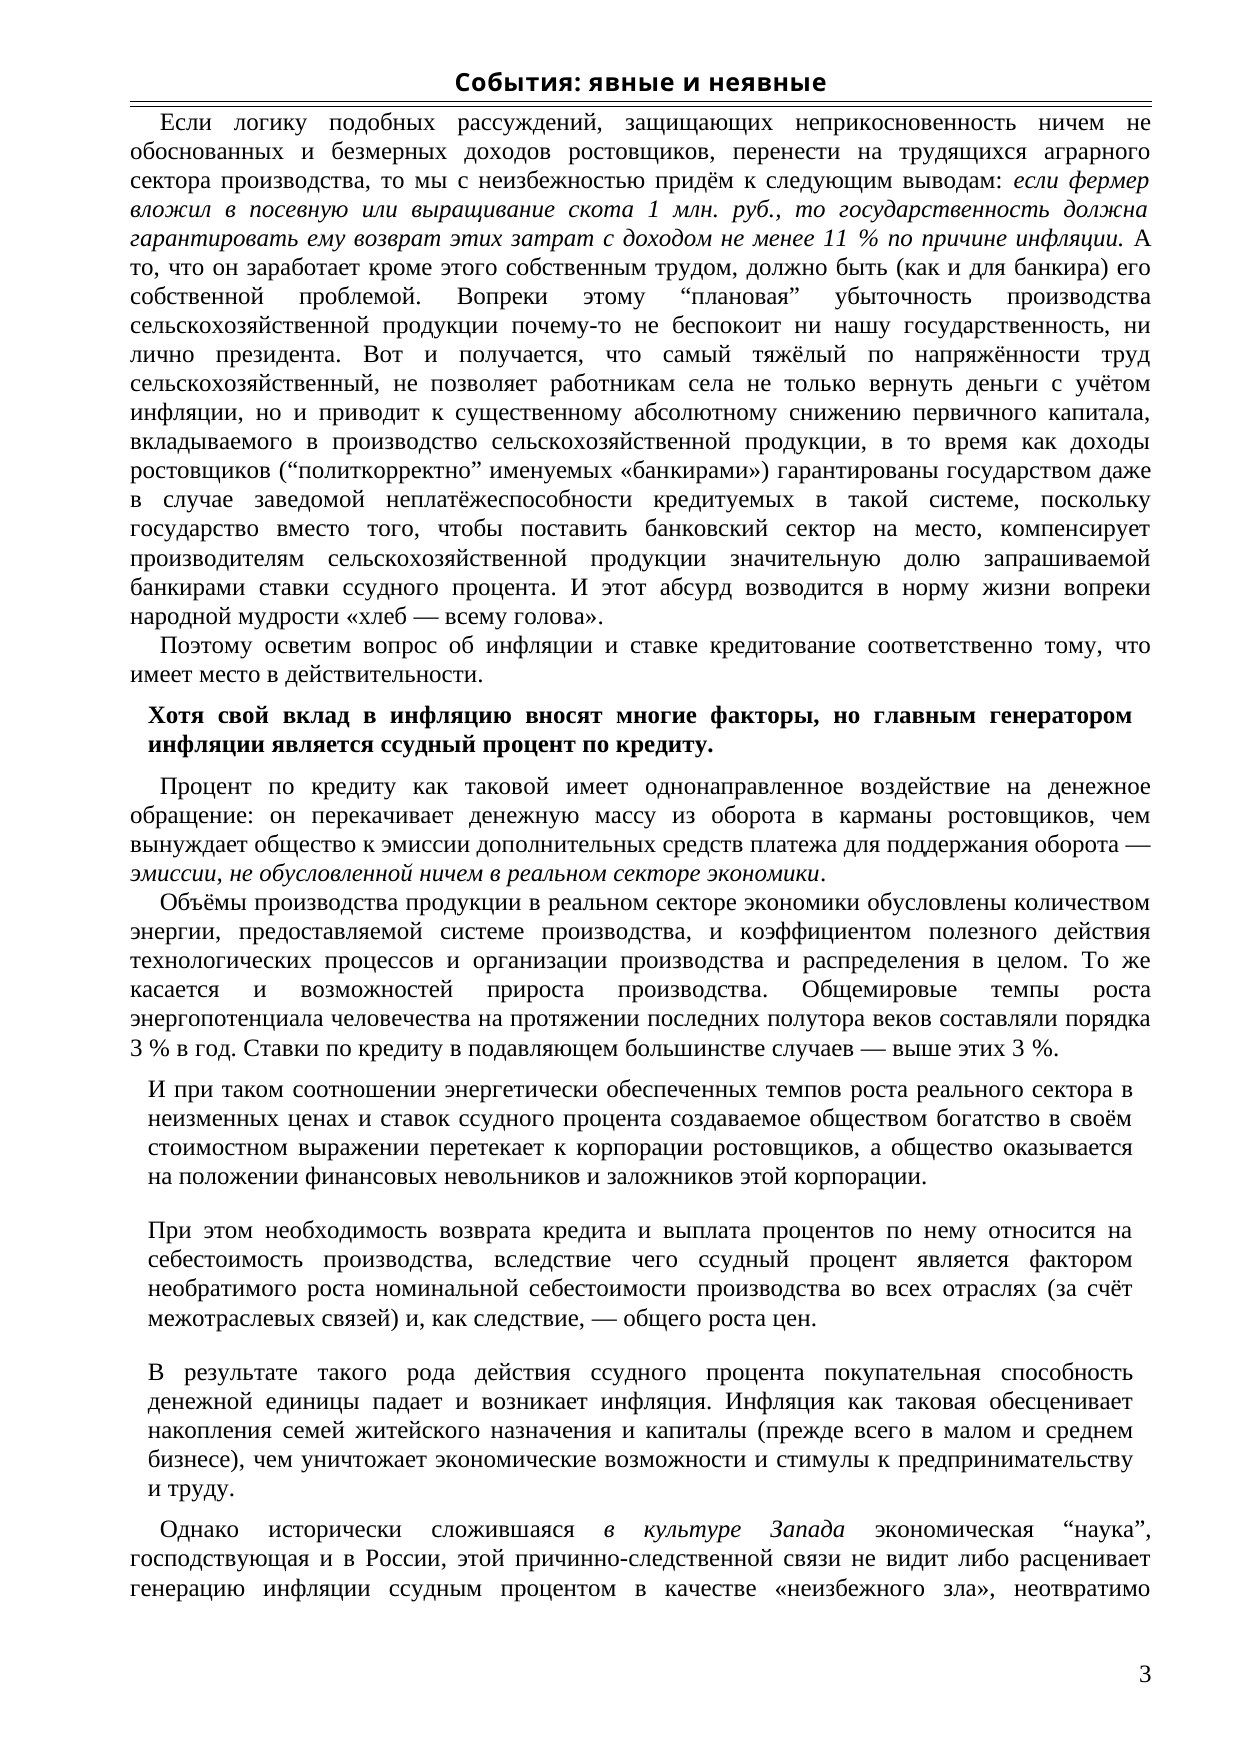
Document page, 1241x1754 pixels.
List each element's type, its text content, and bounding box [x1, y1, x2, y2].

text В результате такого рода действия ссудного процента покупательная способность денежной единицы падает и возникает инфляция. Инфляция как таковая обесценивает накопления семей житейского назначения и капиталы (прежде всего в малом и среднем бизнесе), чем уничтожает экономические возможности и стимулы к предпринимательству и труду. [148, 1356, 1134, 1502]
text Если логику подобных рассуждений, защищающих неприкосновенность ничем не обоснованных и безмерных доходов ростовщиков, перенести на трудящихся аграрного сектора производства, то мы с неизбежностью придём к следующим выводам: если фермер вложил в посевную или выращивание скота 1 млн. руб., то государственность должна гарантировать ему возврат этих затрат с доходом не менее 11 % по причине инфляции. А то, что он заработает кроме этого собственным трудом, должно быть (как и для банкира) его собственной проблемой. Вопреки этому “плановая” убыточность производства сельскохозяйственной продукции почему-то не беспокоит ни нашу государственность, ни лично президента. Вот и получается, что самый тяжёлый по напряжённости труд сельскохозяйственный, не позволяет работникам села не только вернуть деньги с учётом инфляции, но и приводит к существенному абсолютному снижению первичного капитала, вкладываемого в производство сельскохозяйственной продукции, в то время как доходы ростовщиков (“политкорректно” именуемых «бан­кирами») гарантированы государством даже в случае заведомой неплатёжеспособности кредитуемых в такой системе, поскольку государство вместо того, чтобы поставить банковский сектор на место, компенсирует производителям сельскохозяйственной продукции значительную долю запрашиваемой банкирами ставки ссудного процента. И этот абсурд возводится в норму жизни вопреки народной мудрости «хлеб — всему голова». [130, 107, 1152, 629]
text Поэтому осветим вопрос об инфляции и ставке кредитование соответственно тому, что имеет место в действительности. [130, 629, 1152, 688]
text Однако исторически сложившаяся в культуре Запада экономическая “наука”, господствующая и в России, этой причинно-следственной связи не видит либо расценивает генерацию инфляции ссудным процентом в качестве «неизбежного зла», неотвратимо [130, 1514, 1152, 1601]
text Процент по кредиту как таковой имеет однонаправленное воздействие на денежное обращение: он перекачивает денежную массу из оборота в карманы ростовщиков, чем вынуждает общество к эмиссии дополнительных средств платежа для поддержания оборота — эмиссии, не обусловленной ничем в реальном секторе экономики. [130, 771, 1152, 887]
text Объёмы производства продукции в реальном секторе экономики обусловлены количеством энергии, предоставляемой системе производства, и коэффициентом полезного действия технологических процессов и организации производства и распределения в целом. То же касается и возможностей прироста производства. Общемировые темпы роста энергопотенциала человечества на протяжении последних полутора веков составляли порядка 3 % в год. Ставки по кредиту в подавляющем большинстве случаев — выше этих 3 %. [130, 887, 1152, 1061]
text При этом необходимость возврата кредита и выплата процентов по нему относится на себестоимость производства, вследствие чего ссудный процент является фактором необратимого роста номинальной себестоимости производства во всех отраслях (за счёт межотраслевых связей) и, как следствие, — общего роста цен. [148, 1215, 1134, 1331]
text И при таком соотношении энергетически обеспеченных темпов роста реального сектора в неизменных ценах и ставок ссудного процента создаваемое обществом богатство в своём стоимостном выражении перетекает к корпорации ростовщиков, а общество оказывается на положении финансовых невольников и заложников этой корпорации. [148, 1074, 1134, 1190]
text Хотя свой вклад в инфляцию вносят многие факторы, но главным генератором инфляции является ссудный процент по кредиту. [148, 700, 1134, 758]
